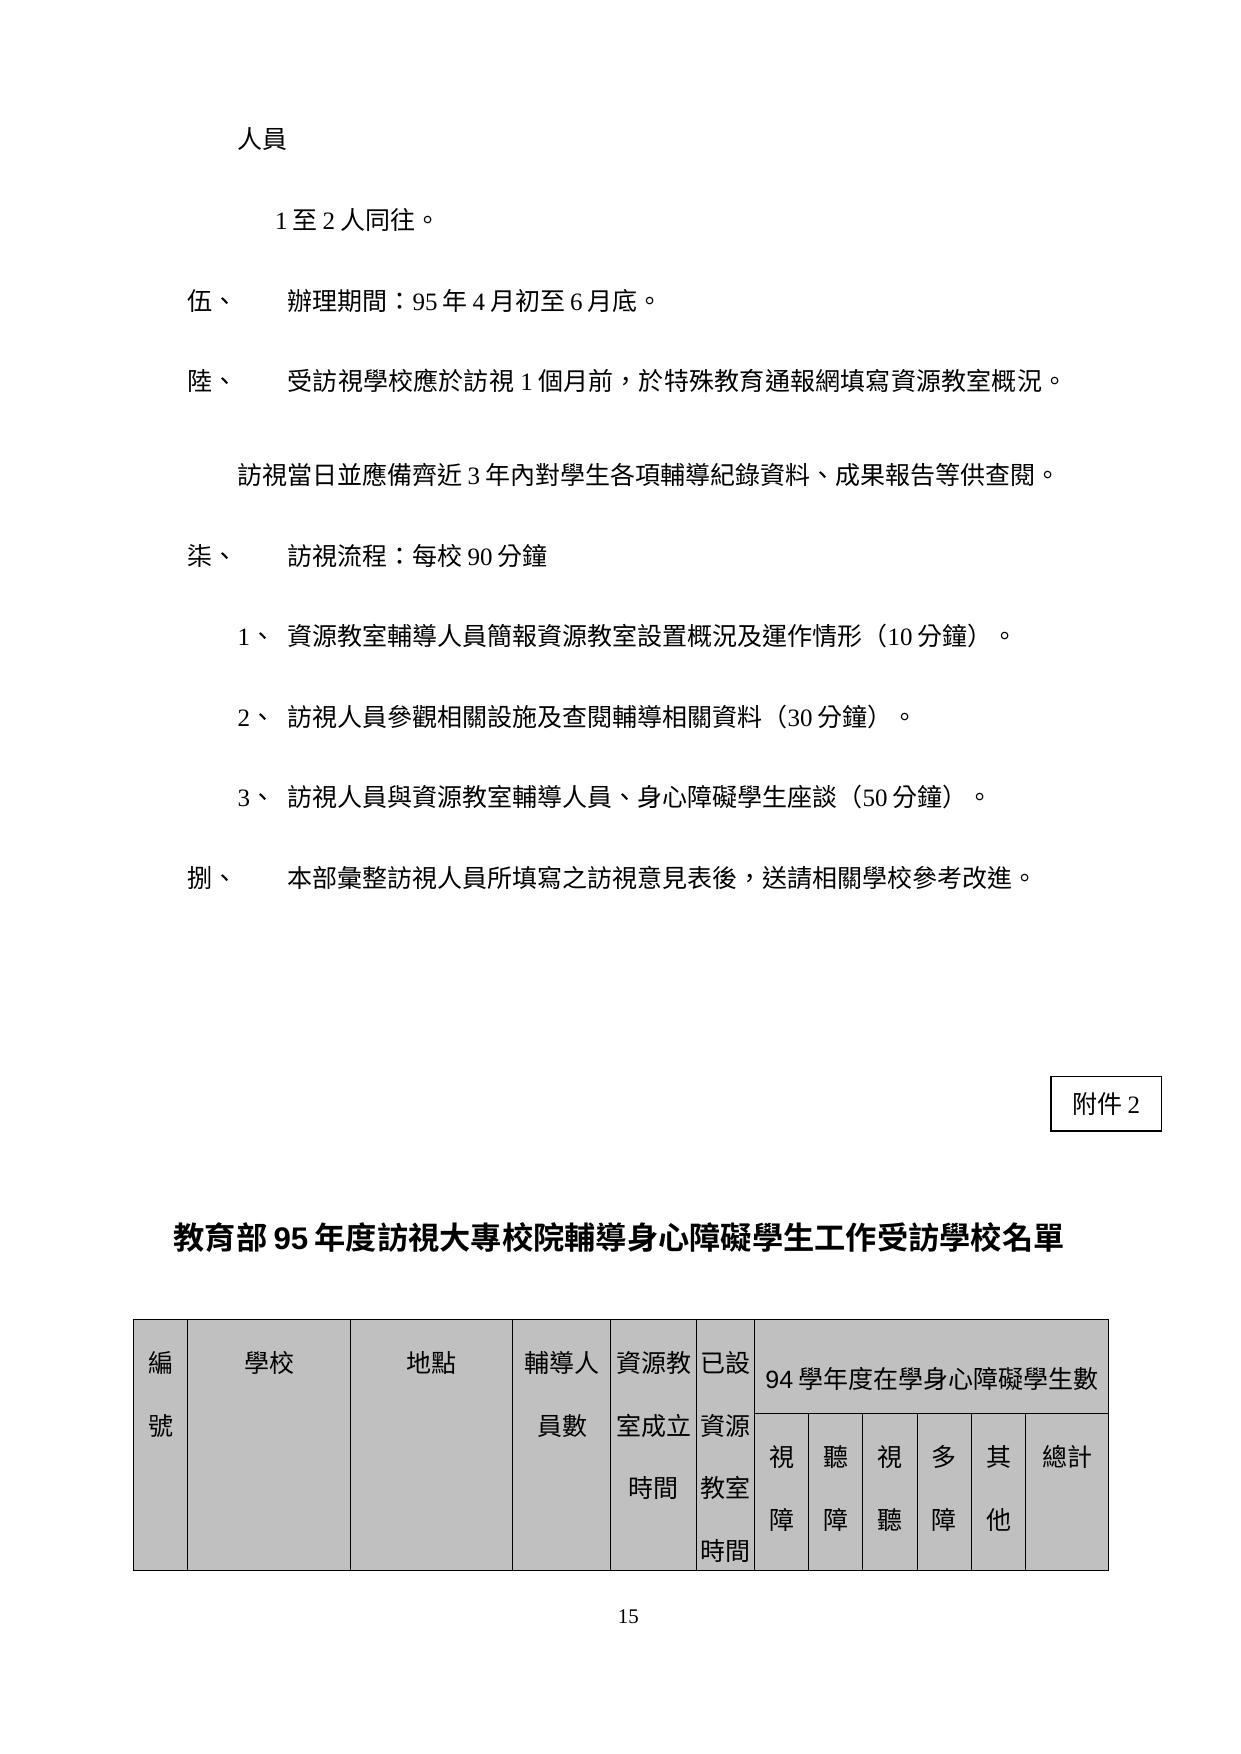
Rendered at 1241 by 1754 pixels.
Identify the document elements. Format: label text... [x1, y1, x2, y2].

table_header 資源教室成立時間 [611, 1320, 696, 1570]
text 教育部95年度訪視大專校院輔導身心障礙學生工作受訪學校名單 [169, 1194, 1069, 1257]
list 辦理期間：95年4月初至6月底。 [187, 257, 1069, 320]
table_cell 聽障 [809, 1414, 862, 1570]
table_header 學校 [188, 1320, 350, 1570]
list 本部彙整訪視人員所填寫之訪視意見表後，送請相關學校參考改進。 [187, 835, 1069, 897]
table_cell 總計 [1026, 1414, 1108, 1570]
table_header 已設資源教室時間 [697, 1320, 754, 1570]
table_cell 多障 [918, 1414, 971, 1570]
table_header 地點 [351, 1320, 512, 1570]
list 訪視人員：學者專家4至5人及本部主管1人，共計5或6人。另工作人員 [187, 96, 1069, 159]
list 資源教室輔導人員簡報資源教室設置概況及運作情形（10分鐘）。 [237, 593, 1069, 656]
table_header 編號 [134, 1320, 187, 1570]
list 訪視人員與資源教室輔導人員、身心障礙學生座談（50分鐘）。 [237, 754, 1069, 817]
list 訪視流程：每校90分鐘 [187, 512, 1069, 575]
table_header 輔導人員數 [513, 1320, 610, 1570]
table_cell 其他 [972, 1414, 1025, 1570]
table_cell 視聽 [863, 1414, 917, 1570]
text 附件2 [1067, 1085, 1146, 1121]
list 受訪視學校應於訪視1個月前，於特殊教育通報網填寫資源教室概況。訪視當日並應備齊近3年內對學生各項輔導紀錄資料、成果報告等供查閱。 [187, 338, 1069, 494]
text 1至2人同往。 [187, 177, 1069, 239]
table_header 94學年度在學身心障礙學生數 [755, 1320, 1108, 1413]
list 訪視人員參觀相關設施及查閱輔導相關資料（30分鐘）。 [237, 674, 1069, 736]
table_cell 視障 [755, 1414, 808, 1570]
